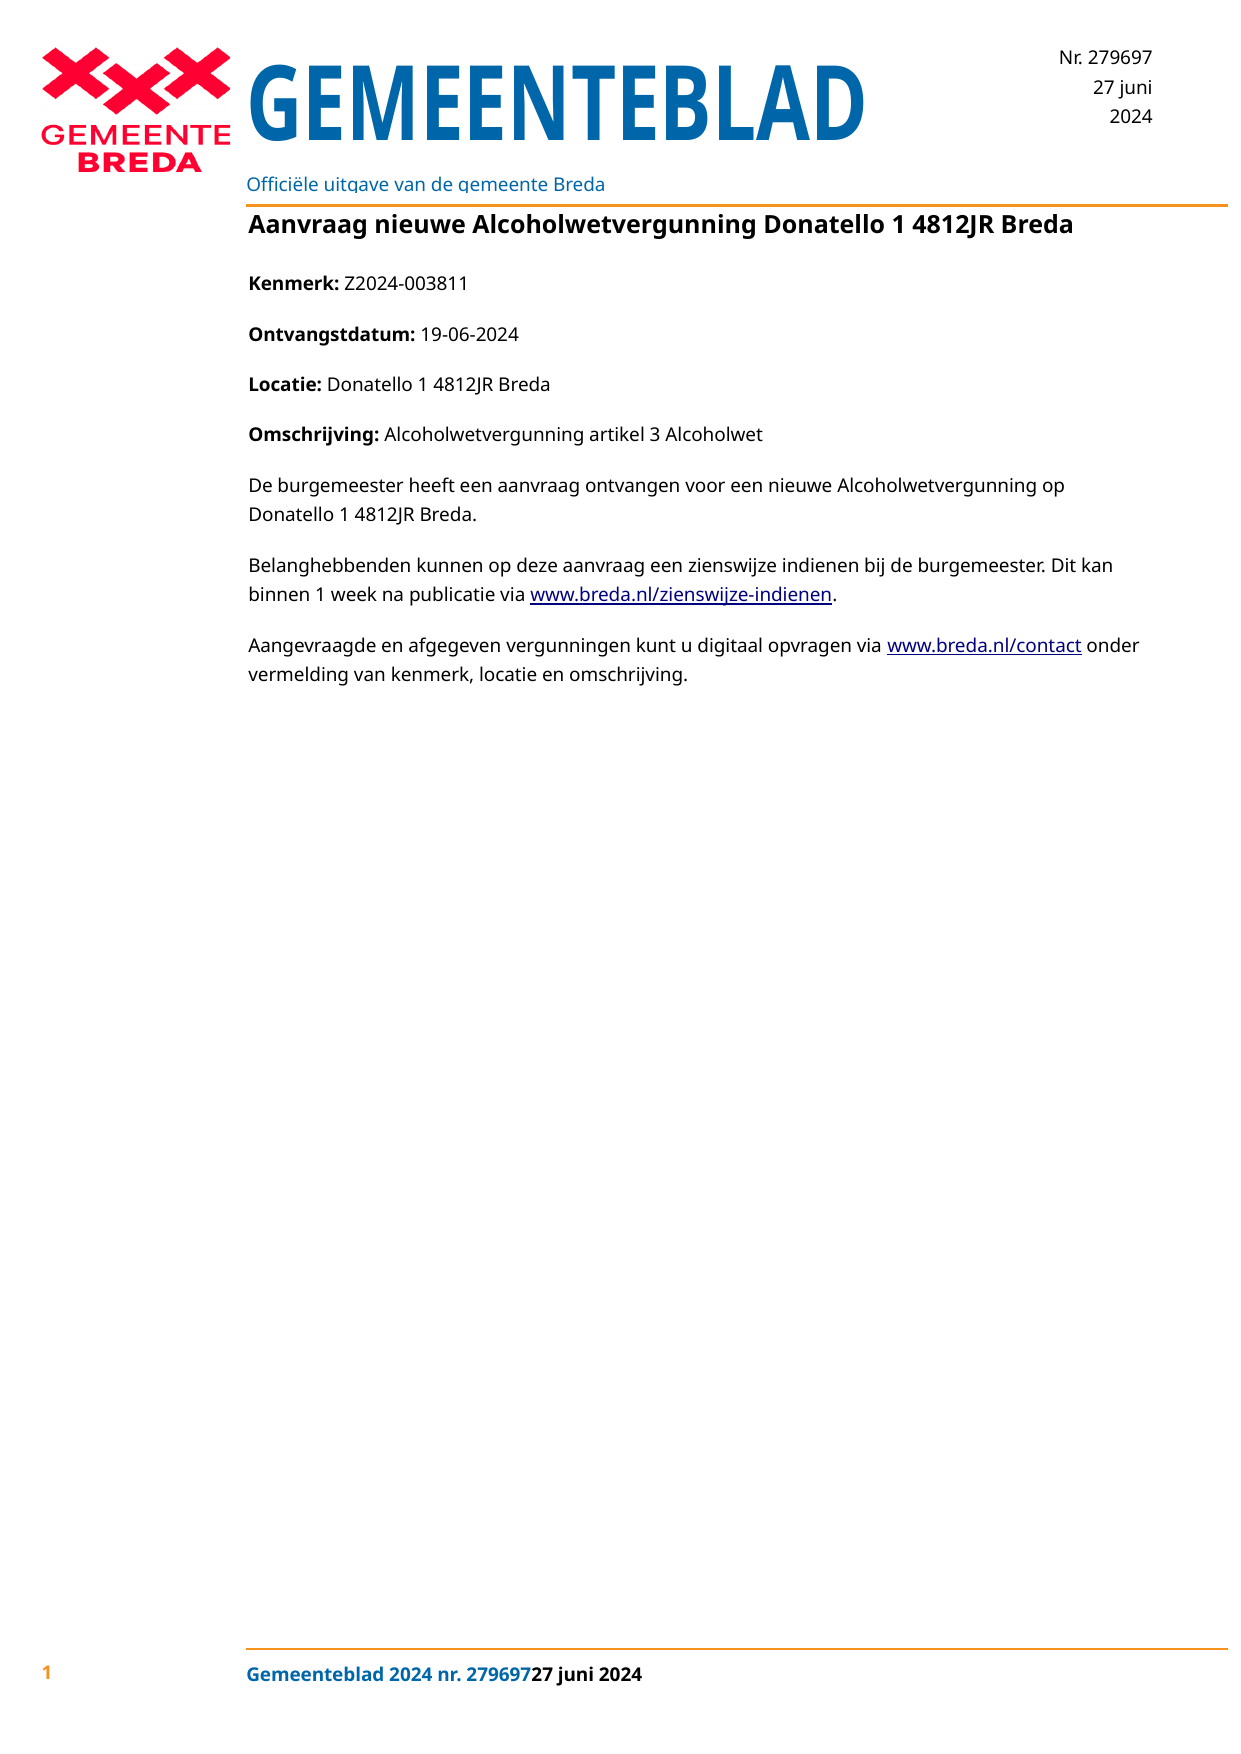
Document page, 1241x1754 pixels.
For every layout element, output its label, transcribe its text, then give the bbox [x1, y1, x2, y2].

picture [41, 47, 231, 172]
text Ontvangstdatum: 19-06-2024 [248, 321, 1152, 346]
text Omschrijving: Alcoholwetvergunning artikel 3 Alcoholwet [248, 422, 1152, 447]
text De burgemeester heeft een aanvraag ontvangen voor een nieuwe Alcoholwetvergunning op Donatello 1 4812JR Breda. [248, 472, 1152, 527]
text Aanvraag nieuwe Alcoholwetvergunning Donatello 1 4812JR Breda [248, 207, 1152, 241]
text Kenmerk: Z2024-003811 [248, 270, 1152, 296]
text Locatie: Donatello 1 4812JR Breda [248, 371, 1152, 397]
text Aangevraagde en afgegeven vergunningen kunt u digitaal opvragen via www.breda.nl/contact onder vermelding van kenmerk, locatie en omschrijving. [248, 632, 1152, 687]
text Belanghebbenden kunnen op deze aanvraag een zienswijze indienen bij de burgemeester. Dit kan binnen 1 week na publicatie via www.breda.nl/zienswijze-indienen. [248, 552, 1152, 607]
